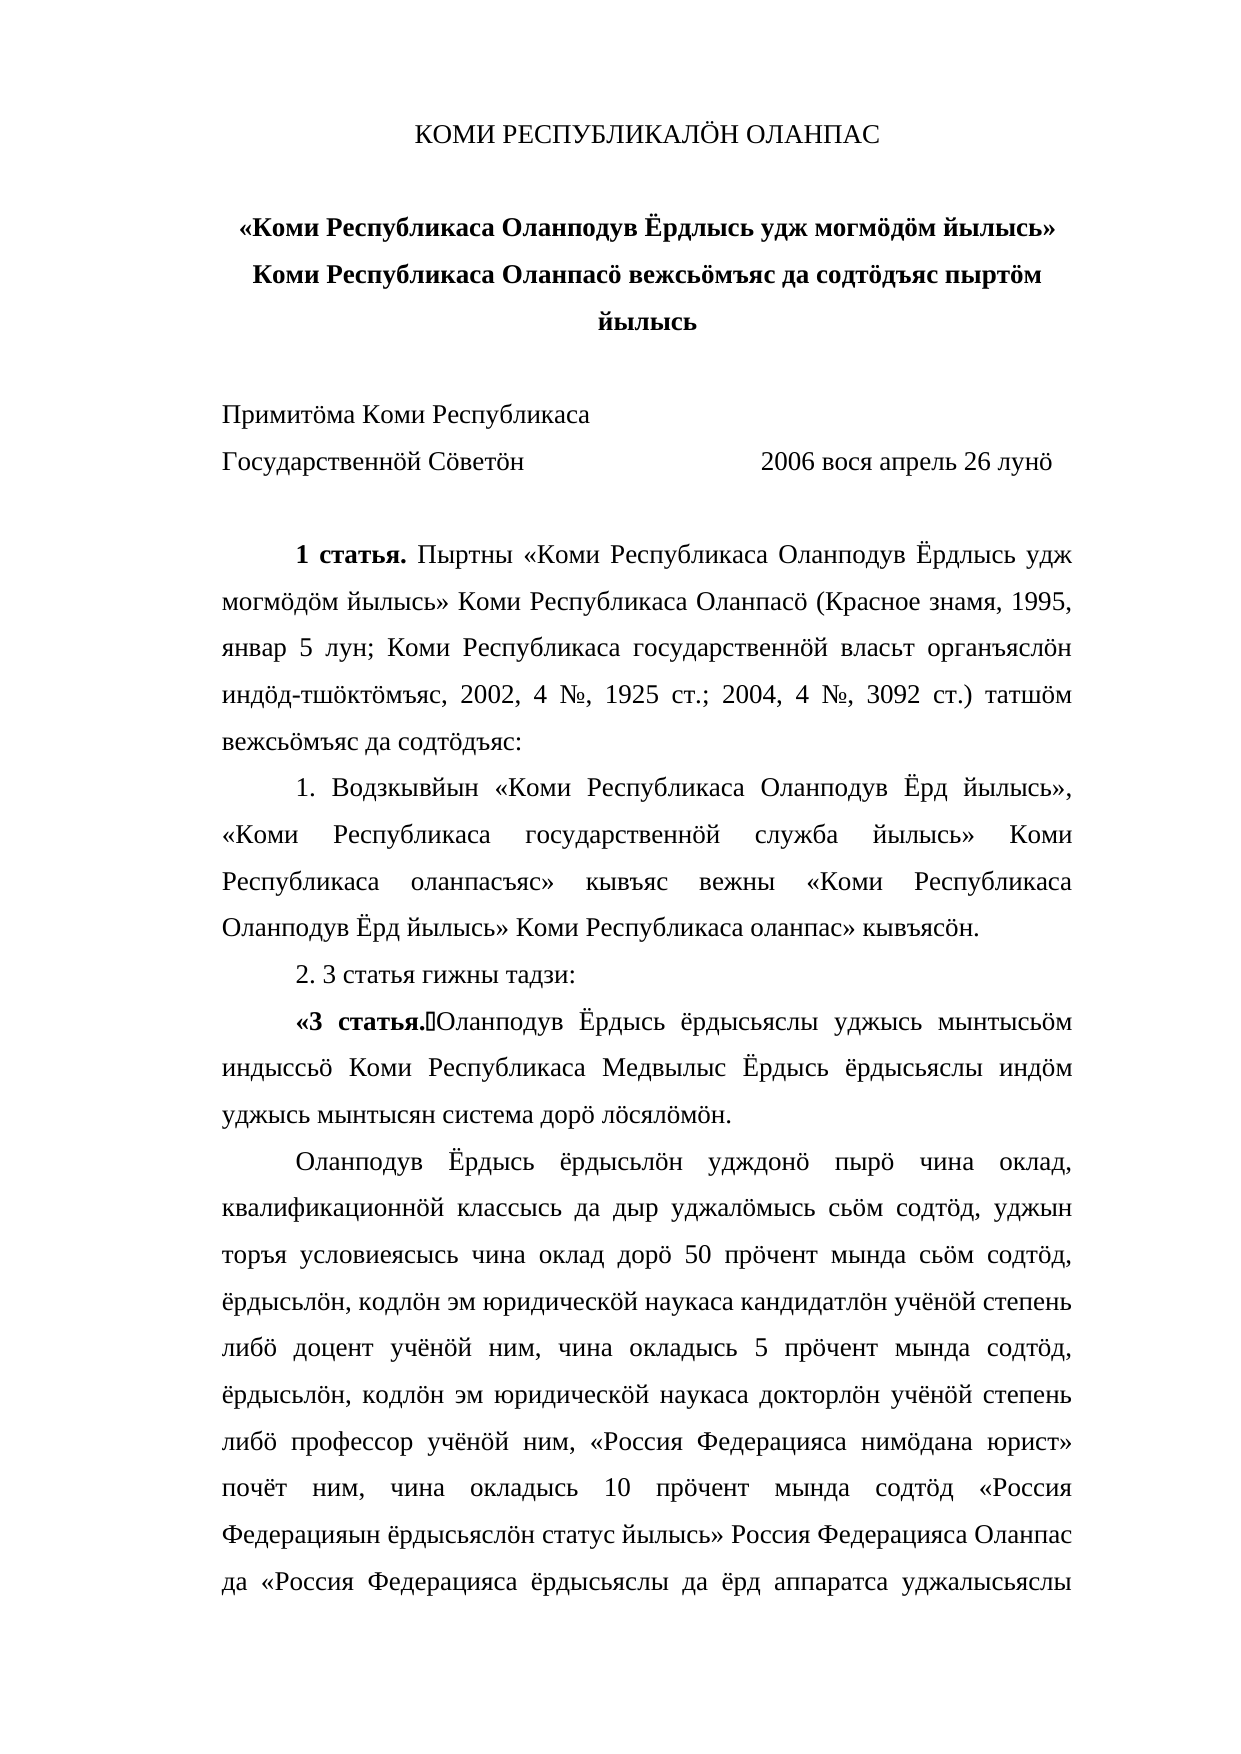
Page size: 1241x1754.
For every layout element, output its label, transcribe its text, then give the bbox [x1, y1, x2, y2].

text Государственнöй Сöветöн 2006 вося апрель 26 лунö [222, 445, 1073, 476]
text КОМИ РЕСПУБЛИКАЛÖН ОЛАНПАС [222, 118, 1073, 149]
text «Коми Республикаса Оланподув Ёрдлысь удж могмöдöм йылысь» Коми Республикаса Оланпасö вежсьöмъяс да содтöдъяс пыртöм йылысь [222, 211, 1073, 336]
text «3 статья.Оланподув Ёрдысь ёрдысьяслы уджысь мынтысьöм индыссьö Коми Республикаса Медвылыс Ёрдысь ёрдысьяслы индöм уджысь мынтысян система дорö лöсялöмöн. [222, 1005, 1073, 1129]
text 1. Водзкывйын «Коми Республикаса Оланподув Ёрд йылысь», «Коми Республикаса государственнöй служба йылысь» Коми Республикаса оланпасъяс» кывъяс вежны «Коми Республикаса Оланподув Ёрд йылысь» Коми Республикаса оланпас» кывъясöн. [222, 771, 1073, 943]
text Оланподув Ёрдысь ёрдысьлöн удждонö пырö чина оклад, квалификационнöй классысь да дыр уджалöмысь сьöм содтöд, уджын торъя условиеясысь чина оклад дорö 50 прöчент мында сьöм содтöд, ёрдысьлöн, кодлöн эм юридическöй наукаса кандидатлöн учёнöй степень либö доцент учёнöй ним, чина окладысь 5 прöчент мында содтöд, ёрдысьлöн, кодлöн эм юридическöй наукаса докторлöн учёнöй степень либö профессор учёнöй ним, «Россия Федерацияса нимöдана юрист» почёт ним, чина окладысь 10 прöчент мында содтöд «Россия Федерацияын ёрдысьяслöн статус йылысь» Россия Федерацияса Оланпас да «Россия Федерацияса ёрдысьяслы да ёрд аппаратса уджалысьяслы [222, 1145, 1073, 1596]
text Примитöма Коми Республикаса [222, 398, 1073, 429]
text 2. 3 статья гижны тадзи: [222, 958, 1073, 989]
text 1 статья. Пыртны «Коми Республикаса Оланподув Ёрдлысь удж могмöдöм йылысь» Коми Республикаса Оланпасö (Красное знамя, 1995, январ 5 лун; Коми Республикаса государственнöй власьт органъяслöн индöд-тшöктöмъяс, 2002, 4 №, 1925 ст.; 2004, 4 №, 3092 ст.) татшöм вежсьöмъяс да содтöдъяс: [222, 538, 1073, 756]
